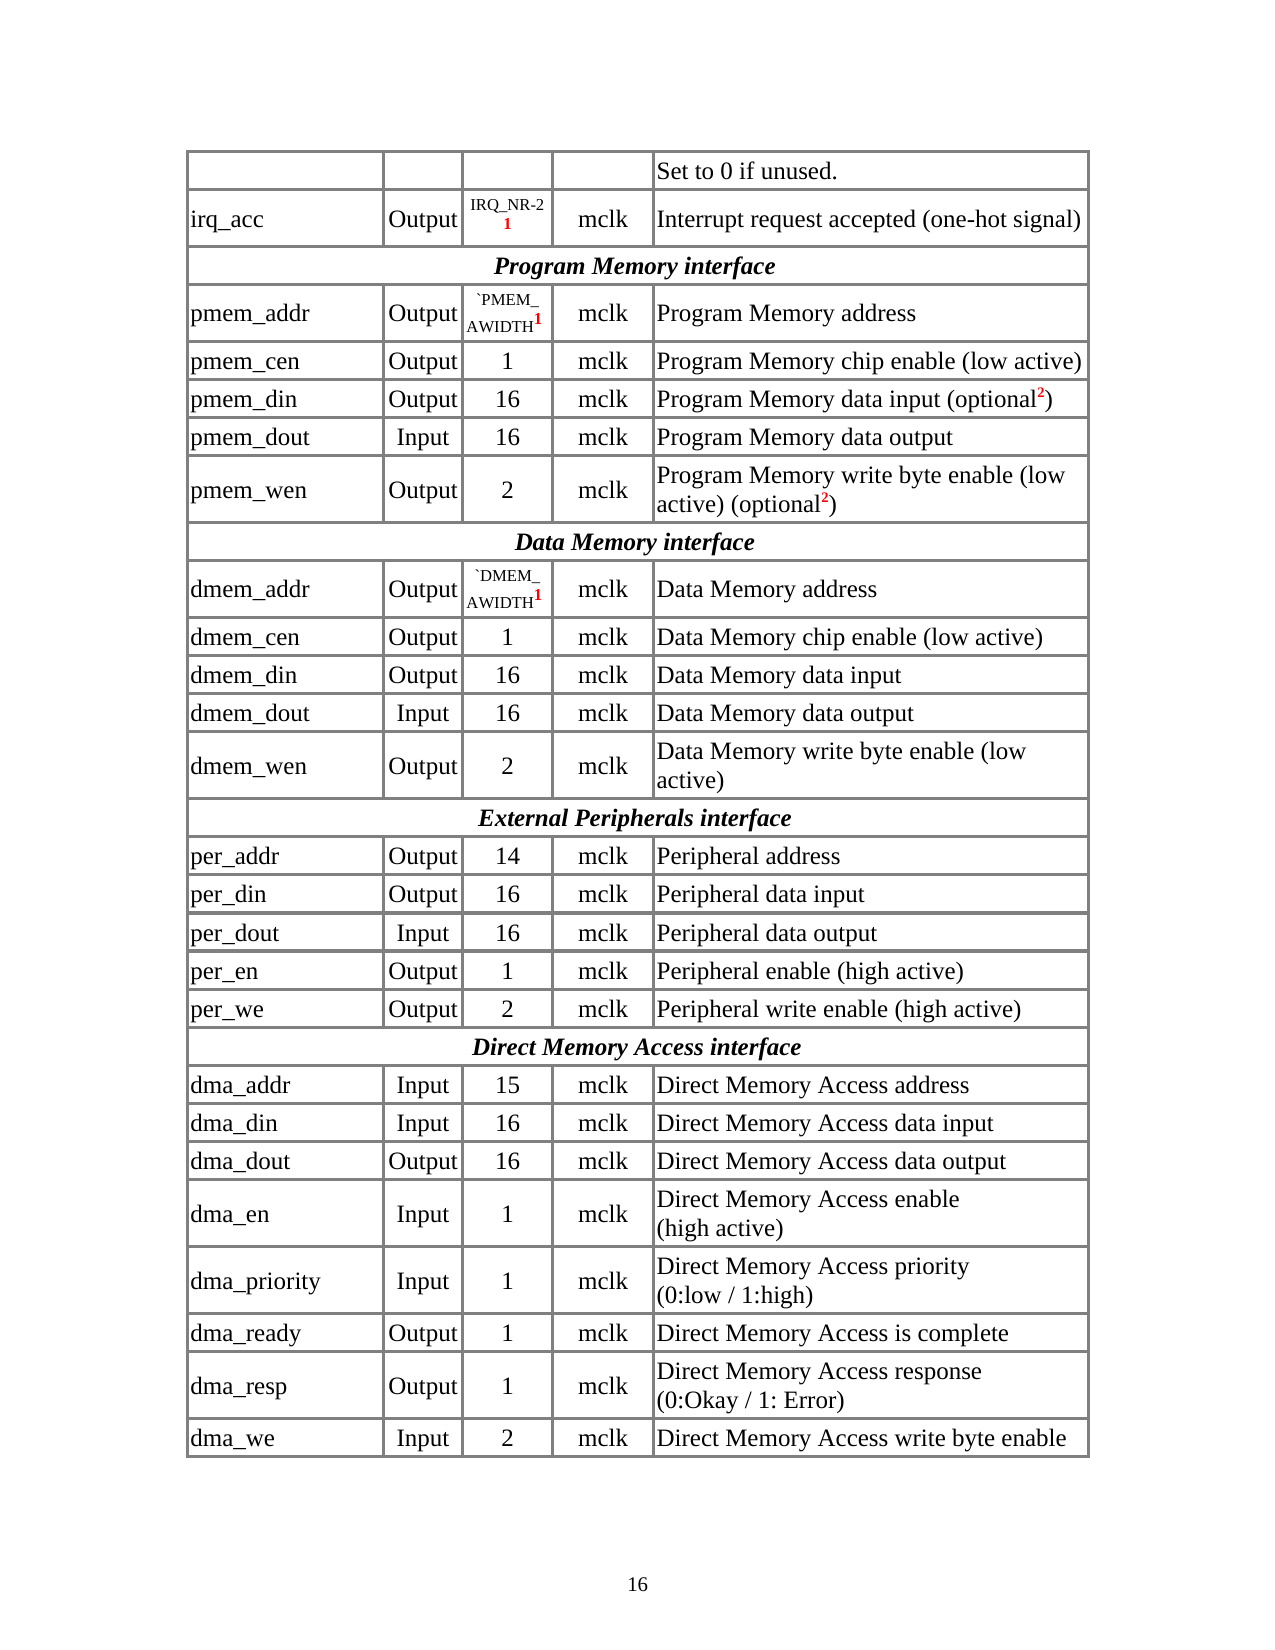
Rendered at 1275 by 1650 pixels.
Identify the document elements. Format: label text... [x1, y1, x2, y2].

table_cell dma_din [189, 1105, 382, 1140]
table_cell Output [385, 1315, 461, 1350]
table_cell [385, 153, 461, 188]
table_cell Direct Memory Access data input [655, 1105, 1087, 1140]
table_cell `DMEM_ AWIDTH1 [464, 562, 551, 616]
table_cell dma_ready [189, 1315, 382, 1350]
table_cell Program Memory data output [655, 419, 1087, 454]
table_cell dma_we [189, 1420, 382, 1455]
table_cell 16 [464, 657, 551, 692]
table_cell dmem_cen [189, 619, 382, 654]
table_cell Direct Memory Access write byte enable [655, 1420, 1087, 1455]
table_cell per_din [189, 876, 382, 911]
table_cell mclk [554, 876, 652, 911]
table_cell Program Memory write byte enable (low active) (optional2) [655, 457, 1087, 521]
table_cell 2 [464, 991, 551, 1026]
table_cell mclk [554, 619, 652, 654]
table_cell Output [385, 1353, 461, 1417]
table_cell per_dout [189, 915, 382, 949]
table_cell 16 [464, 419, 551, 454]
table_cell Direct Memory Access interface [189, 1029, 1087, 1064]
table_cell Direct Memory Access is complete [655, 1315, 1087, 1350]
table_cell dma_dout [189, 1143, 382, 1178]
table_cell [554, 153, 652, 188]
table_cell Output [385, 381, 461, 416]
table_cell 1 [464, 953, 551, 987]
table_cell pmem_addr [189, 286, 382, 339]
table_cell Input [385, 1248, 461, 1312]
table_cell Direct Memory Access priority (0:low / 1:high) [655, 1248, 1087, 1312]
table_cell Output [385, 733, 461, 797]
table_cell pmem_din [189, 381, 382, 416]
table_cell Data Memory data input [655, 657, 1087, 692]
table_cell 1 [464, 1353, 551, 1417]
table_cell mclk [554, 733, 652, 797]
table_cell Output [385, 619, 461, 654]
table_cell mclk [554, 838, 652, 873]
table_cell IRQ_NR-2 1 [464, 191, 551, 245]
table_cell [464, 153, 551, 188]
table_cell 2 [464, 457, 551, 521]
table_cell Output [385, 457, 461, 521]
table_cell Output [385, 343, 461, 378]
table_cell Direct Memory Access response (0:Okay / 1: Error) [655, 1353, 1087, 1417]
table_cell irq_acc [189, 191, 382, 245]
table_cell Direct Memory Access data output [655, 1143, 1087, 1178]
table_cell 16 [464, 1143, 551, 1178]
table_cell `PMEM_ AWIDTH1 [464, 286, 551, 339]
table_cell mclk [554, 1248, 652, 1312]
table_cell Data Memory data output [655, 695, 1087, 730]
table_cell 16 [464, 915, 551, 949]
table_cell dma_addr [189, 1067, 382, 1102]
table_cell 16 [464, 381, 551, 416]
table_cell Output [385, 953, 461, 987]
table_cell Input [385, 695, 461, 730]
table_cell mclk [554, 562, 652, 616]
table_cell Peripheral write enable (high active) [655, 991, 1087, 1026]
table_cell mclk [554, 1067, 652, 1102]
table_cell Peripheral data output [655, 915, 1087, 949]
table_cell dmem_wen [189, 733, 382, 797]
table_cell Input [385, 1067, 461, 1102]
table_cell per_we [189, 991, 382, 1026]
table_cell Output [385, 657, 461, 692]
table_cell 16 [464, 1105, 551, 1140]
table_cell Data Memory write byte enable (low active) [655, 733, 1087, 797]
table_cell Output [385, 876, 461, 911]
table_cell mclk [554, 657, 652, 692]
table_cell Direct Memory Access enable (high active) [655, 1181, 1087, 1245]
table_cell mclk [554, 1420, 652, 1455]
table_cell mclk [554, 1143, 652, 1178]
table_cell Program Memory address [655, 286, 1087, 339]
table_cell mclk [554, 343, 652, 378]
table_cell 16 [464, 876, 551, 911]
table_cell Program Memory data input (optional2) [655, 381, 1087, 416]
table_cell mclk [554, 381, 652, 416]
table_cell Output [385, 1143, 461, 1178]
table_cell Input [385, 1105, 461, 1140]
table_cell mclk [554, 991, 652, 1026]
table_cell mclk [554, 1353, 652, 1417]
table_cell 14 [464, 838, 551, 873]
table_cell 1 [464, 1248, 551, 1312]
table_cell dmem_din [189, 657, 382, 692]
table_cell mclk [554, 695, 652, 730]
table_cell mclk [554, 953, 652, 987]
table_cell mclk [554, 419, 652, 454]
table_cell Interrupt request accepted (one-hot signal) [655, 191, 1087, 245]
table_cell 15 [464, 1067, 551, 1102]
table_cell Data Memory chip enable (low active) [655, 619, 1087, 654]
table_cell per_addr [189, 838, 382, 873]
table_cell 1 [464, 1181, 551, 1245]
table_cell Input [385, 419, 461, 454]
table_cell mclk [554, 457, 652, 521]
table_cell Data Memory address [655, 562, 1087, 616]
table_cell mclk [554, 915, 652, 949]
table_cell 2 [464, 733, 551, 797]
table_cell Input [385, 1181, 461, 1245]
table_cell External Peripherals interface [189, 800, 1087, 835]
table_cell dmem_dout [189, 695, 382, 730]
table_cell Input [385, 915, 461, 949]
table_cell Output [385, 562, 461, 616]
table_cell 16 [464, 695, 551, 730]
table_cell Input [385, 1420, 461, 1455]
table_cell Data Memory interface [189, 524, 1087, 559]
table_cell Output [385, 286, 461, 339]
table_cell dma_resp [189, 1353, 382, 1417]
table_cell Program Memory interface [189, 248, 1087, 283]
table_cell 1 [464, 619, 551, 654]
table_cell pmem_wen [189, 457, 382, 521]
table_cell pmem_dout [189, 419, 382, 454]
table_cell [189, 153, 382, 188]
table_cell Set to 0 if unused. [655, 153, 1087, 188]
table_cell Peripheral data input [655, 876, 1087, 911]
table_cell pmem_cen [189, 343, 382, 378]
table_cell dma_priority [189, 1248, 382, 1312]
table_cell Program Memory chip enable (low active) [655, 343, 1087, 378]
table_cell mclk [554, 1181, 652, 1245]
table_cell Output [385, 838, 461, 873]
table_cell mclk [554, 286, 652, 339]
table_cell mclk [554, 191, 652, 245]
table_cell dmem_addr [189, 562, 382, 616]
table_cell Peripheral enable (high active) [655, 953, 1087, 987]
table_cell Direct Memory Access address [655, 1067, 1087, 1102]
table_cell Peripheral address [655, 838, 1087, 873]
table_cell 1 [464, 343, 551, 378]
table_cell mclk [554, 1105, 652, 1140]
table_cell 2 [464, 1420, 551, 1455]
table_cell Output [385, 191, 461, 245]
table_cell per_en [189, 953, 382, 987]
table_cell mclk [554, 1315, 652, 1350]
table_cell Output [385, 991, 461, 1026]
table_cell 1 [464, 1315, 551, 1350]
table_cell dma_en [189, 1181, 382, 1245]
